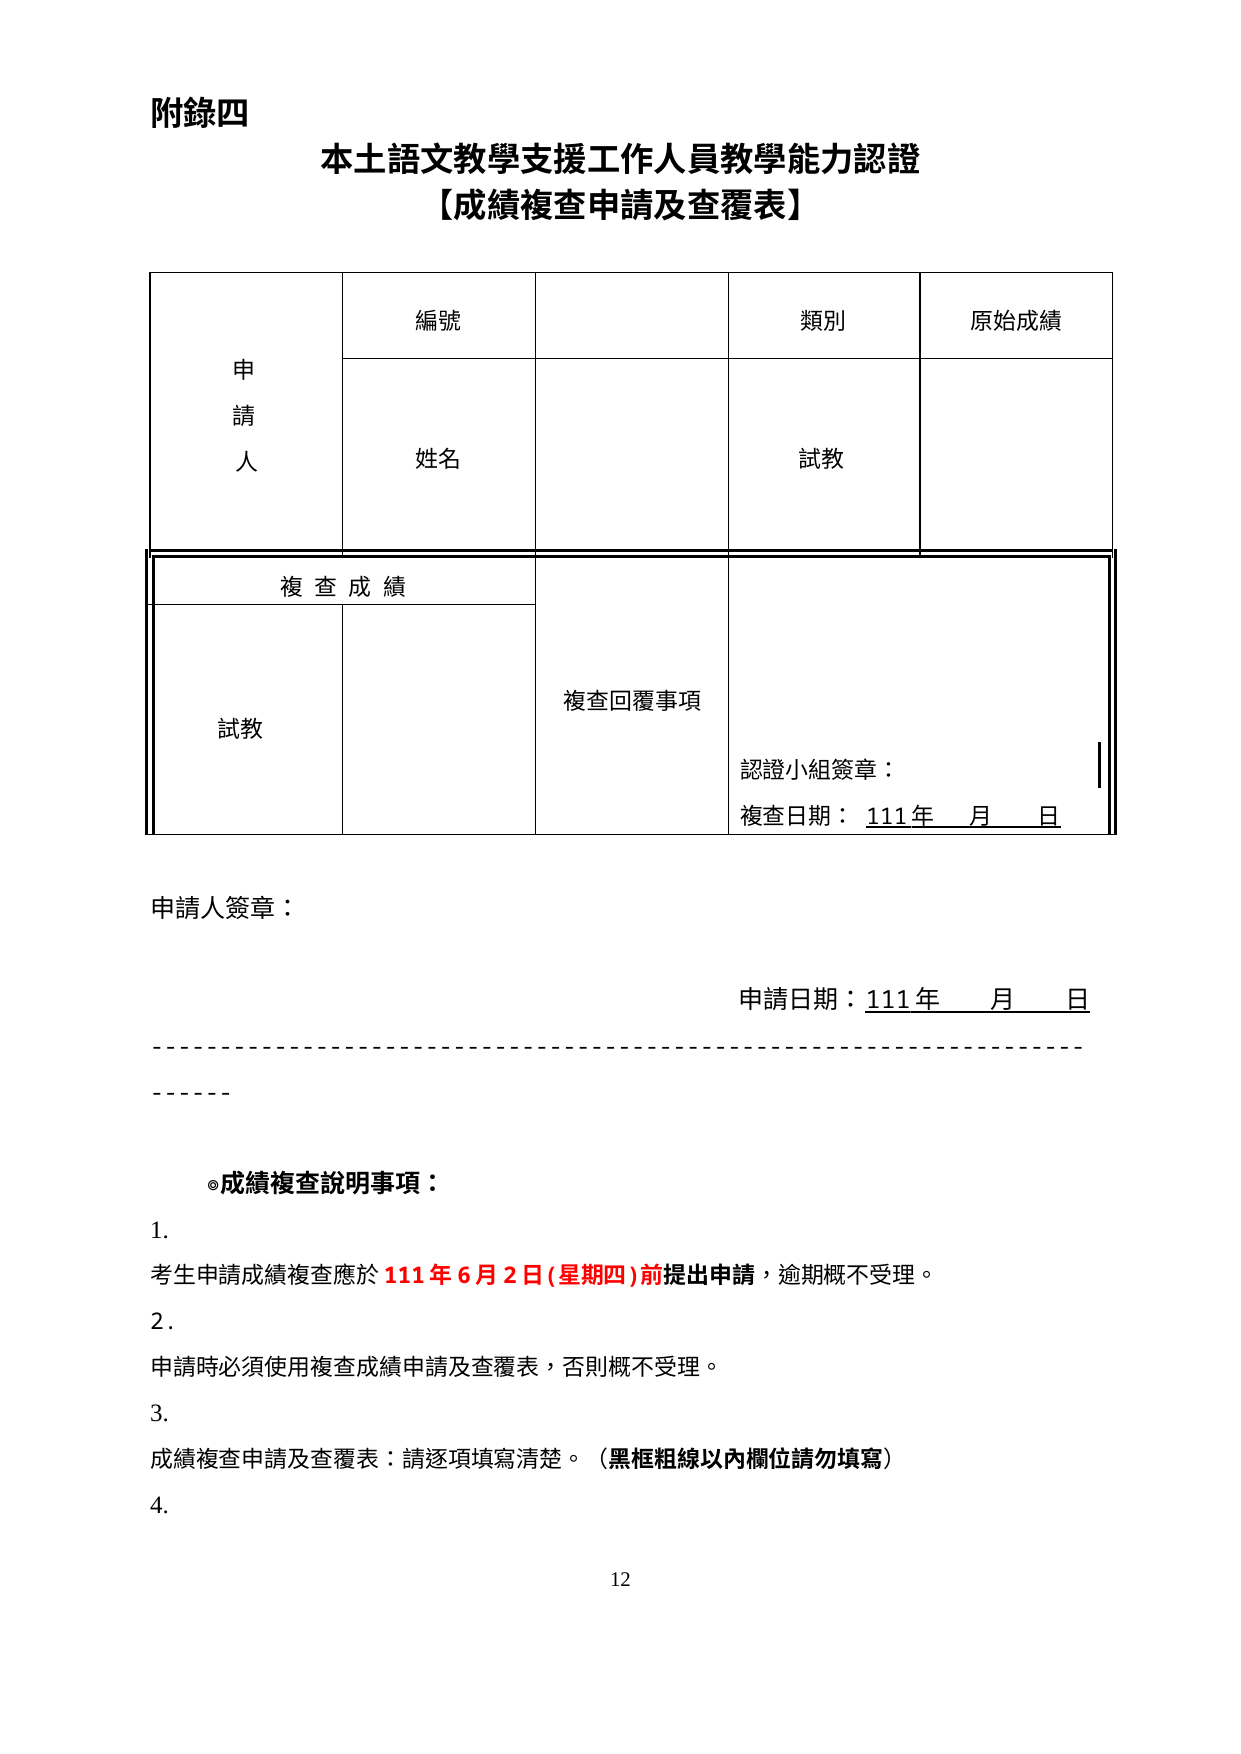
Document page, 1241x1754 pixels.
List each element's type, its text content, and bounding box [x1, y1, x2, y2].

table_cell 試教 [155, 605, 342, 834]
table_cell 複 查 成 績 [155, 558, 535, 604]
list 成績複查申請及查覆表：請逐項填寫清楚。（黑框粗線以內欄位請勿填寫） [150, 1385, 1049, 1476]
table_cell 姓名 [343, 359, 535, 549]
subtitle 【成績複查申請及查覆表】 [150, 180, 1090, 226]
table_header 類別 [729, 273, 919, 358]
subtitle 附錄四 [150, 89, 1090, 134]
text 申請人簽章： [150, 881, 1090, 926]
table_header 原始成績 [921, 273, 1112, 358]
table_cell 認證小組簽章： 複查日期： 111年 月 日 [729, 558, 1108, 834]
table_cell [536, 359, 728, 549]
list 考生申請成績複查不得要求閱覽、複印試卷、亦不得要求告知閱卷委員之姓名或其他相關資料。 [150, 1476, 1049, 1522]
text ◎成績複查說明事項： [206, 1156, 1090, 1201]
text -------------------------------------------------------------------------- [150, 1018, 1090, 1110]
table_cell 認證小組簽章： 複查日期： 111年 月 日 [921, 552, 1113, 834]
subtitle 本土語文教學支援工作人員教學能力認證 [150, 134, 1090, 180]
table_cell [921, 359, 1112, 549]
table_cell 複查回覆事項 [536, 558, 728, 834]
list 申請時必須使用複查成績申請及查覆表，否則概不受理。 [150, 1293, 1049, 1385]
list 考生申請成績複查應於111年6月2日(星期四)前提出申請，逾期概不受理。 [150, 1201, 1049, 1293]
text 申請日期：111年 月 日 [150, 972, 1090, 1018]
table_header 編號 [343, 273, 535, 358]
table_header [536, 273, 728, 358]
table_cell 試教 [729, 359, 919, 549]
table_cell [343, 605, 535, 834]
table_header 申 請 人 [151, 273, 342, 549]
